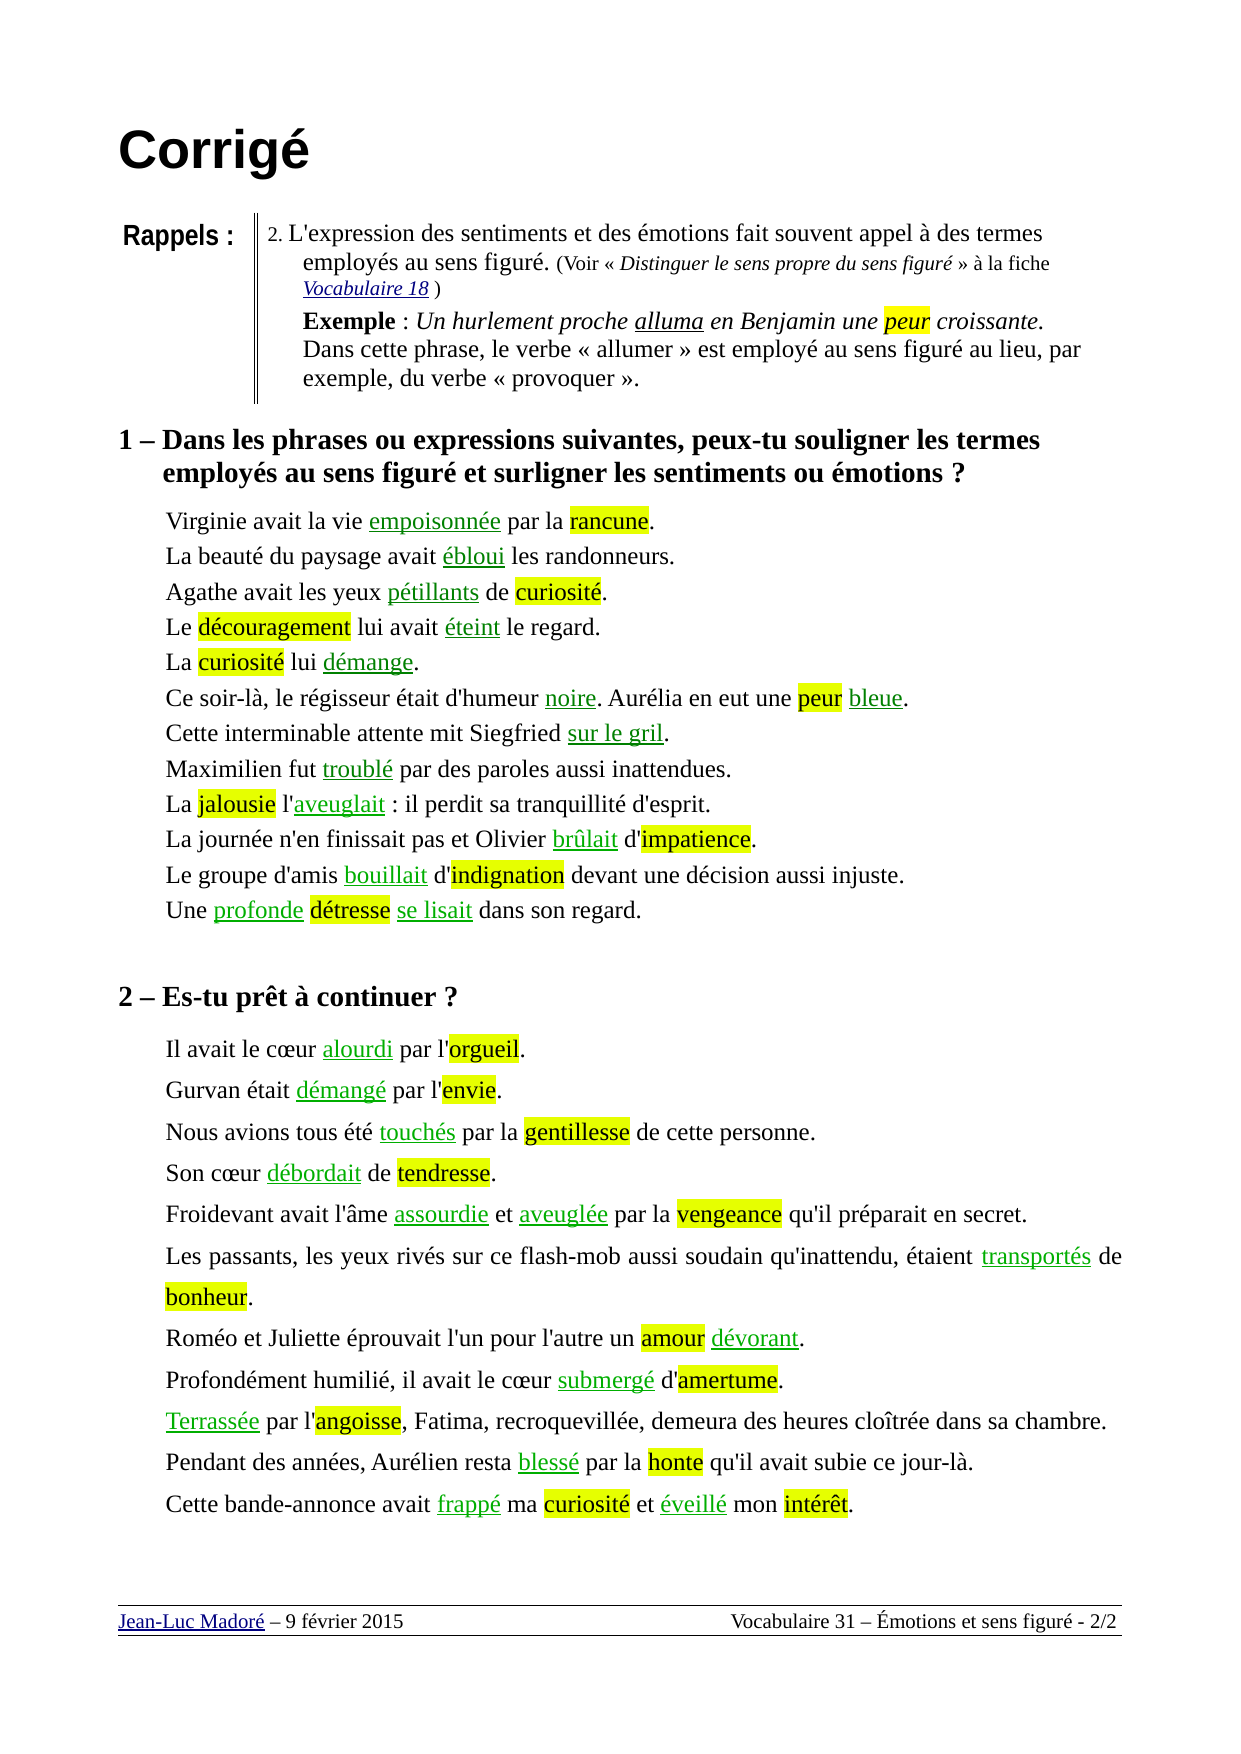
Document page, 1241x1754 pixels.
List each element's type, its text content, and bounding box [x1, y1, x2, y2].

text Les passants, les yeux rivés sur ce flash-mob aussi soudain qu'inattendu, étaient transportés de bonheur. [165, 1231, 1122, 1314]
table_header Rappels : [123, 213, 254, 404]
text 1 – Dans les phrases ou expressions suivantes, peux-tu souligner les termes employés au sens figuré et surligner les sentiments ou émotions ? [118, 198, 1122, 489]
text Terrassée par l'angoisse, Fatima, recroquevillée, demeura des heures cloîtrée dans sa chambre. [165, 1396, 1122, 1438]
text Ce soir-là, le régisseur était d'humeur noire. Aurélia en eut une peur bleue. [165, 678, 1122, 713]
text La jalousie l'aveuglait : il perdit sa tranquillité d'esprit. [165, 784, 1122, 819]
text Pendant des années, Aurélien resta blessé par la honte qu'il avait subie ce jour-là. [165, 1438, 1122, 1479]
text Agathe avait les yeux pétillants de curiosité. [165, 572, 1122, 607]
text Profondément humilié, il avait le cœur submergé d'amertume. [165, 1355, 1122, 1396]
text La beauté du paysage avait ébloui les randonneurs. [165, 536, 1122, 572]
text Gurvan était démangé par l'envie. [165, 1066, 1122, 1107]
text Nous avions tous été touchés par la gentillesse de cette personne. [165, 1107, 1122, 1148]
table_header L'expression des sentiments et des émotions fait souvent appel à des termes employés au sens figuré. (Voir « Distinguer le sens propre du sens figuré » à la fiche Vocabulaire 18 ) Exemple : Un hurlement proche alluma en Benjamin une peur croissante. Dans cette phrase, le verbe « allumer » est employé au sens figuré au lieu, par exemple, du verbe « provoquer ». [258, 213, 1103, 404]
text Froidevant avait l'âme assourdie et aveuglée par la vengeance qu'il préparait en secret. [165, 1190, 1122, 1231]
text Cette interminable attente mit Siegfried sur le gril. [165, 713, 1122, 749]
text Le groupe d'amis bouillait d'indignation devant une décision aussi injuste. [165, 855, 1122, 890]
text Virginie avait la vie empoisonnée par la rancune. [165, 501, 1122, 536]
text La curiosité lui démange. [165, 642, 1122, 678]
text Il avait le cœur alourdi par l'orgueil. [165, 1024, 1122, 1066]
text La journée n'en finissait pas et Olivier brûlait d'impatience. [165, 819, 1122, 855]
text Maximilien fut troublé par des paroles aussi inattendues. [165, 749, 1122, 784]
text Corrigé [118, 118, 1122, 180]
text Une profonde détresse se lisait dans son regard. [165, 890, 1122, 926]
text Le découragement lui avait éteint le regard. [165, 607, 1122, 642]
text Son cœur débordait de tendresse. [165, 1148, 1122, 1190]
text Cette bande-annonce avait frappé ma curiosité et éveillé mon intérêt. [165, 1479, 1122, 1521]
text Roméo et Juliette éprouvait l'un pour l'autre un amour dévorant. [165, 1314, 1122, 1355]
text 2 – Es-tu prêt à continuer ? [118, 979, 1122, 1012]
